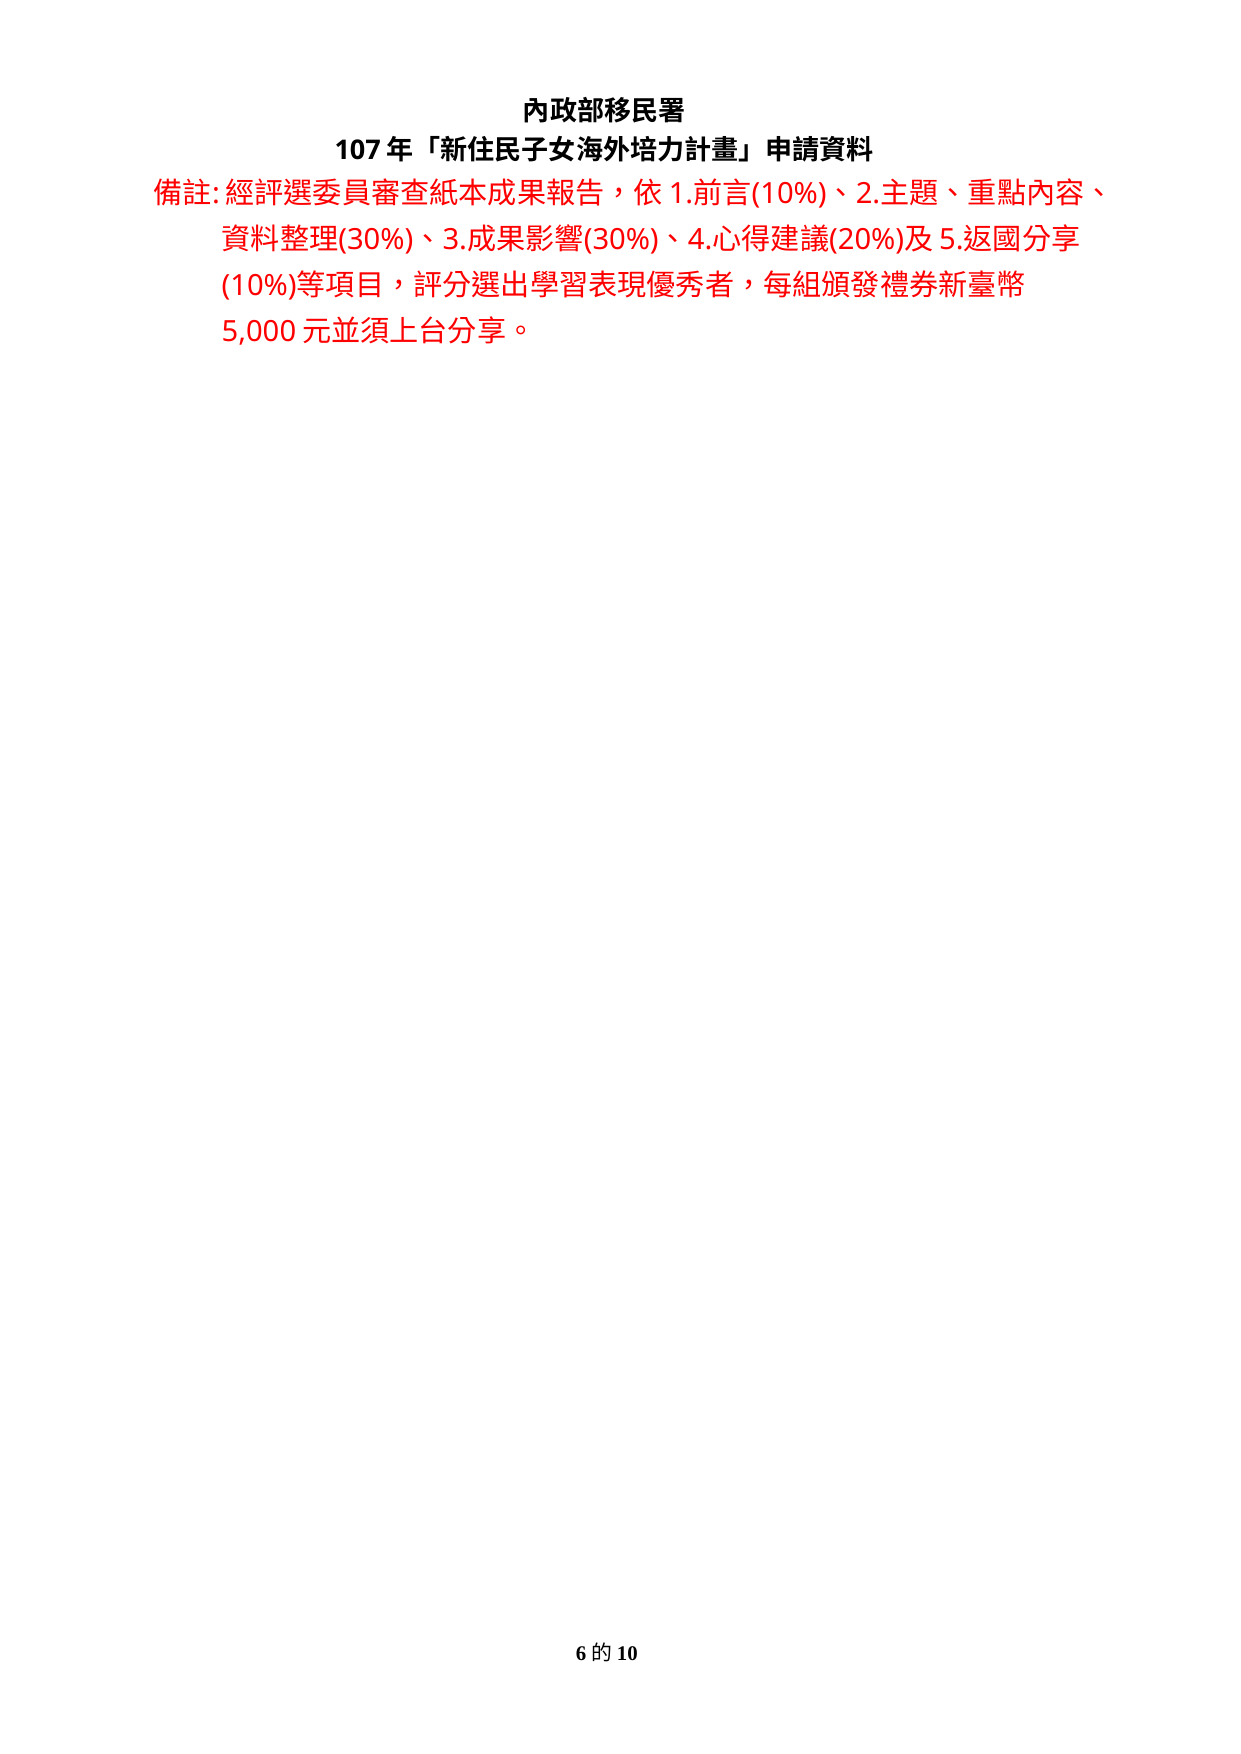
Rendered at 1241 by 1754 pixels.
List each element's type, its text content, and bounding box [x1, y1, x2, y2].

text 備註: 經評選委員審查紙本成果報告，依1.前言(10%)、2.主題、重點內容、資料整理(30%)、3.成果影響(30%)、4.心得建議(20%)及5.返國分享(10%)等項目，評分選出學習表現優秀者，每組頒發禮券新臺幣5,000元並須上台分享。 [153, 167, 1104, 351]
